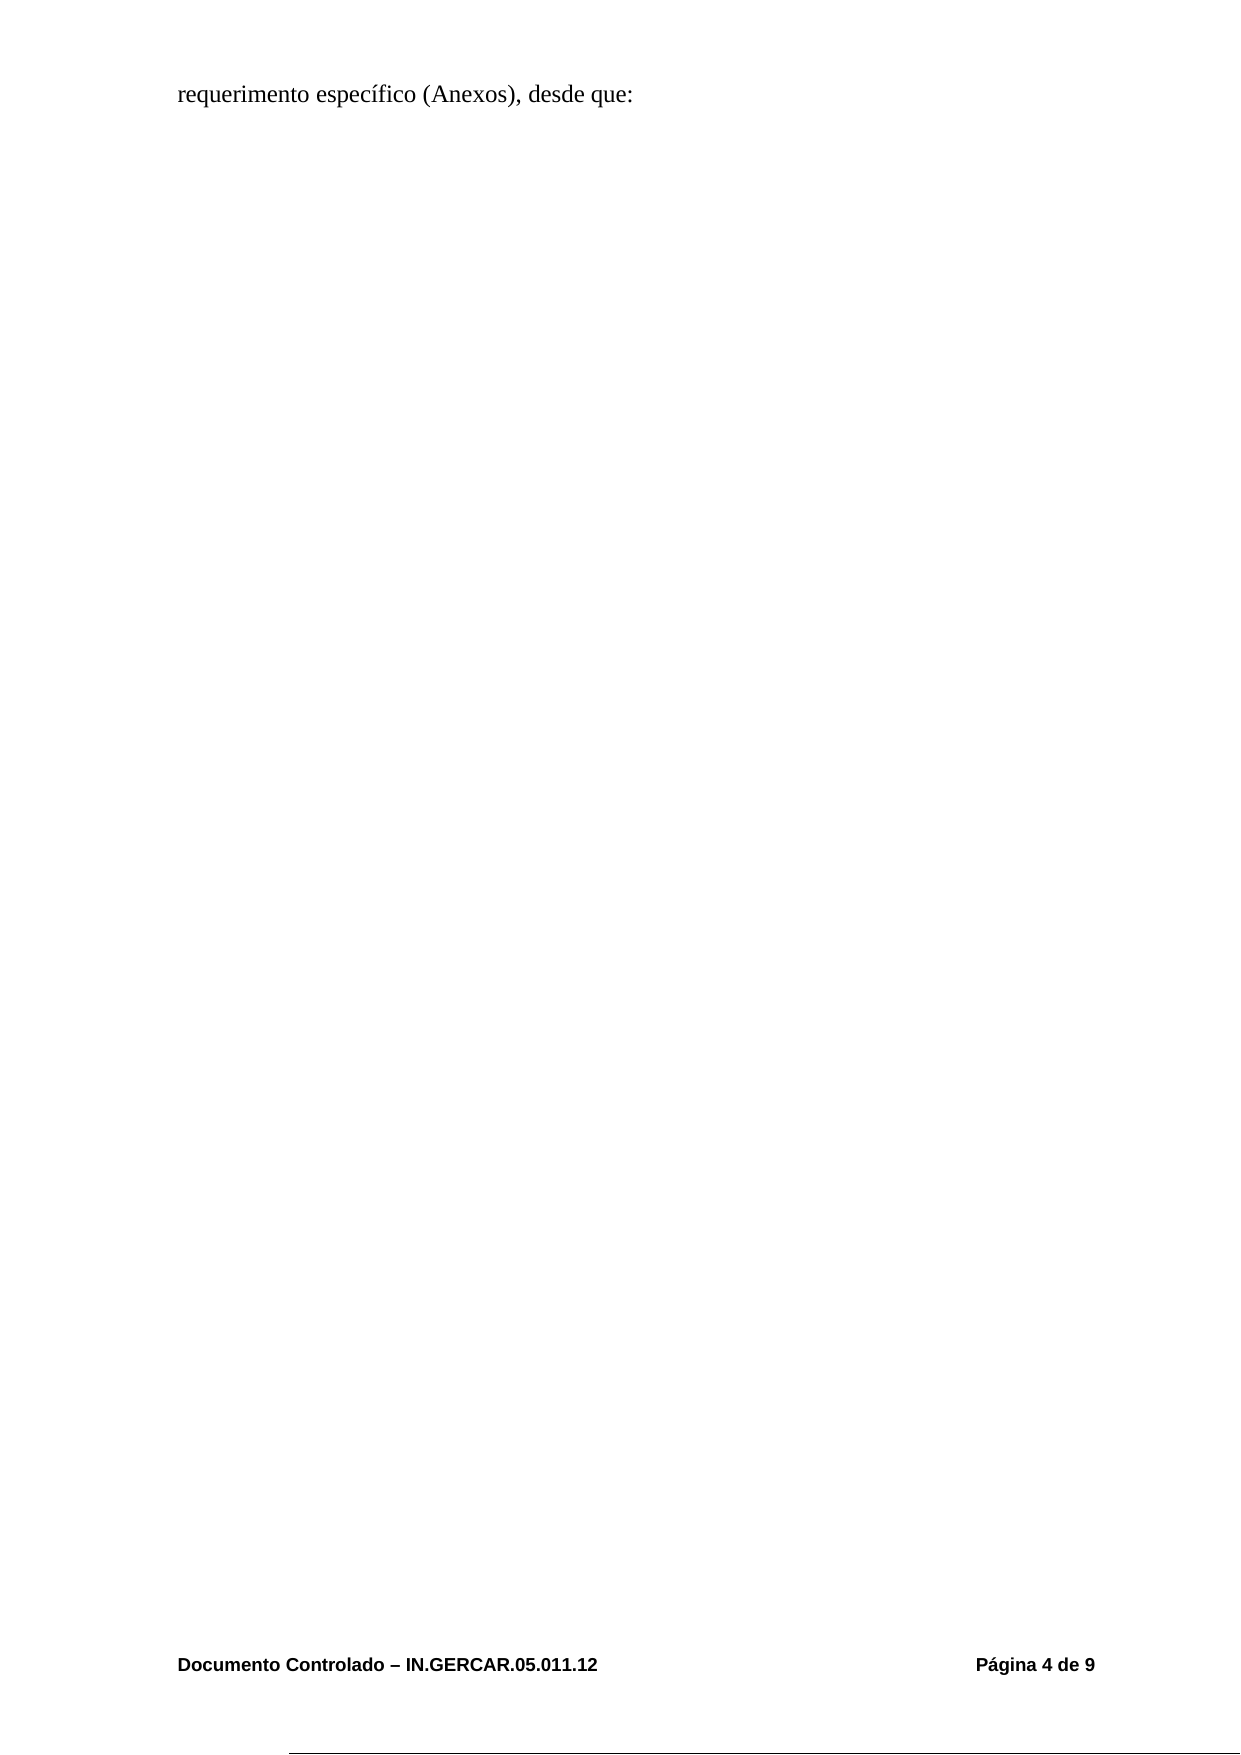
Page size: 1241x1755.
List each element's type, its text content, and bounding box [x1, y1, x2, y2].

list requerimento específico (Anexos), desde que: [154, 79, 1122, 108]
